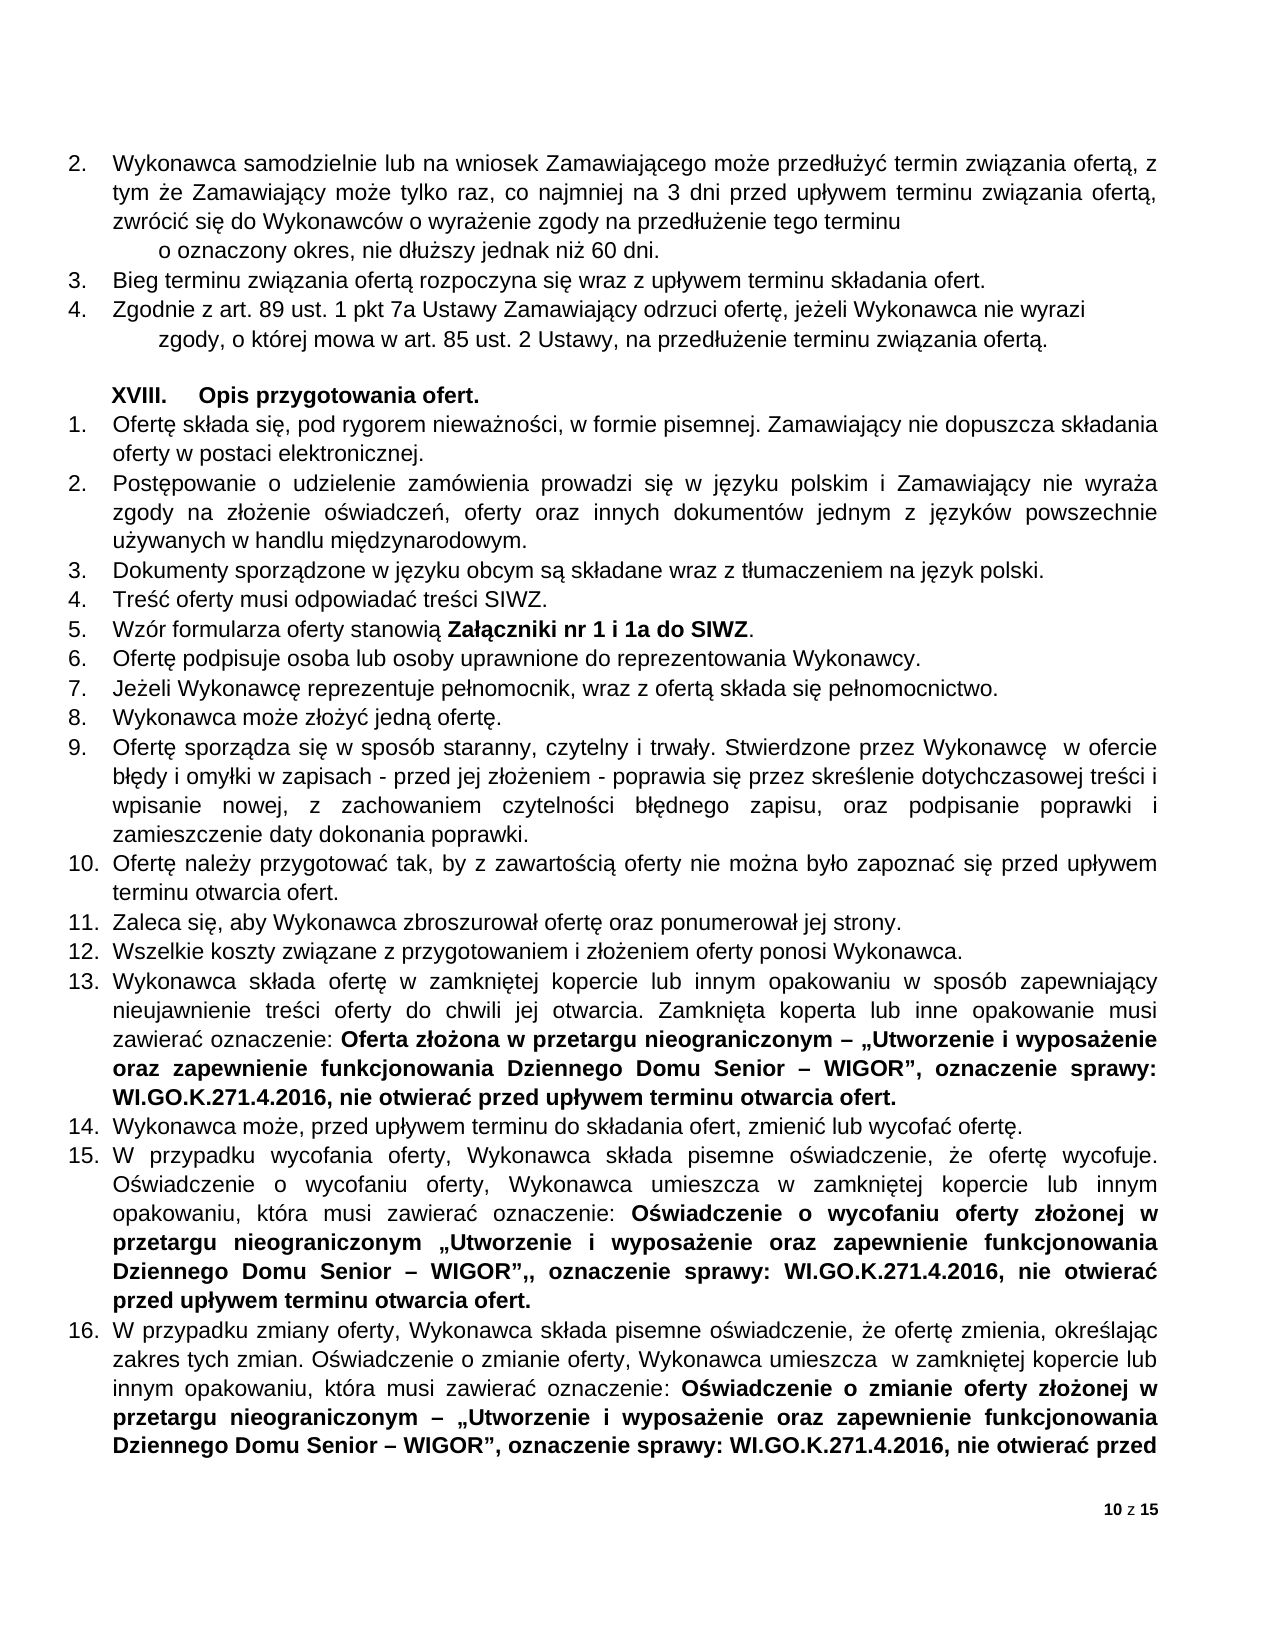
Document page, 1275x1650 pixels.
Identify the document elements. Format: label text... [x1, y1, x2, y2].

list Ofertę należy przygotować tak, by z zawartością oferty nie można było zapoznać się przed upływem terminu otwarcia ofert. [68, 850, 1158, 906]
text XVIII. Opis przygotowania ofert. [111, 382, 1163, 408]
list Bieg terminu związania ofertą rozpoczyna się wraz z upływem terminu składania ofert. [68, 267, 1158, 293]
list Ofertę sporządza się w sposób staranny, czytelny i trwały. Stwierdzone przez Wykonawcę w ofercie błędy i omyłki w zapisach - przed jej złożeniem - poprawia się przez skreślenie dotychczasowej treści i wpisanie nowej, z zachowaniem czytelności błędnego zapisu, oraz podpisanie poprawki i zamieszczenie daty dokonania poprawki. [68, 734, 1158, 847]
list Dokumenty sporządzone w języku obcym są składane wraz z tłumaczeniem na język polski. [68, 557, 1158, 583]
list W przypadku zmiany oferty, Wykonawca składa pisemne oświadczenie, że ofertę zmienia, określając zakres tych zmian. Oświadczenie o zmianie oferty, Wykonawca umieszcza w zamkniętej kopercie lub innym opakowaniu, która musi zawierać oznaczenie: Oświadczenie o zmianie oferty złożonej w przetargu nieograniczonym – „Utworzenie i wyposażenie oraz zapewnienie funkcjonowania Dziennego Domu Senior – WIGOR”, oznaczenie sprawy: WI.GO.K.271.4.2016, nie otwierać przed [68, 1317, 1158, 1459]
list Wykonawca samodzielnie lub na wniosek Zamawiającego może przedłużyć termin związania ofertą, z tym że Zamawiający może tylko raz, co najmniej na 3 dni przed upływem terminu związania ofertą, zwrócić się do Wykonawców o wyrażenie zgody na przedłużenie tego terminu [68, 150, 1158, 234]
list Wykonawca może złożyć jedną ofertę. [68, 704, 1158, 731]
list Zgodnie z art. 89 ust. 1 pkt 7a Ustawy Zamawiający odrzuci ofertę, jeżeli Wykonawca nie wyrazi [68, 296, 1158, 323]
list Zaleca się, aby Wykonawca zbroszurował ofertę oraz ponumerował jej strony. [68, 909, 1158, 935]
list Wszelkie koszty związane z przygotowaniem i złożeniem oferty ponosi Wykonawca. [68, 938, 1158, 964]
list Ofertę podpisuje osoba lub osoby uprawnione do reprezentowania Wykonawcy. [68, 645, 1158, 672]
list Wykonawca składa ofertę w zamkniętej kopercie lub innym opakowaniu w sposób zapewniający nieujawnienie treści oferty do chwili jej otwarcia. Zamknięta koperta lub inne opakowanie musi zawierać oznaczenie: Oferta złożona w przetargu nieograniczonym – „Utworzenie i wyposażenie oraz zapewnienie funkcjonowania Dziennego Domu Senior – WIGOR”, oznaczenie sprawy: WI.GO.K.271.4.2016, nie otwierać przed upływem terminu otwarcia ofert. [68, 968, 1158, 1110]
text o oznaczony okres, nie dłuższy jednak niż 60 dni. [158, 237, 1158, 264]
list Jeżeli Wykonawcę reprezentuje pełnomocnik, wraz z ofertą składa się pełnomocnictwo. [68, 675, 1158, 701]
list Wykonawca może, przed upływem terminu do składania ofert, zmienić lub wycofać ofertę. [68, 1113, 1158, 1139]
list Treść oferty musi odpowiadać treści SIWZ. [68, 586, 1158, 613]
text zgody, o której mowa w art. 85 ust. 2 Ustawy, na przedłużenie terminu związania ofertą. [158, 326, 1158, 352]
list Wzór formularza oferty stanowią Załączniki nr 1 i 1a do SIWZ. [68, 616, 1158, 642]
list Postępowanie o udzielenie zamówienia prowadzi się w języku polskim i Zamawiający nie wyraża zgody na złożenie oświadczeń, oferty oraz innych dokumentów jednym z języków powszechnie używanych w handlu międzynarodowym. [68, 469, 1158, 554]
list Ofertę składa się, pod rygorem nieważności, w formie pisemnej. Zamawiający nie dopuszcza składania oferty w postaci elektronicznej. [68, 411, 1158, 466]
list W przypadku wycofania oferty, Wykonawca składa pisemne oświadczenie, że ofertę wycofuje. Oświadczenie o wycofaniu oferty, Wykonawca umieszcza w zamkniętej kopercie lub innym opakowaniu, która musi zawierać oznaczenie: Oświadczenie o wycofaniu oferty złożonej w przetargu nieograniczonym „Utworzenie i wyposażenie oraz zapewnienie funkcjonowania Dziennego Domu Senior – WIGOR”,, oznaczenie sprawy: WI.GO.K.271.4.2016, nie otwierać przed upływem terminu otwarcia ofert. [68, 1142, 1158, 1313]
